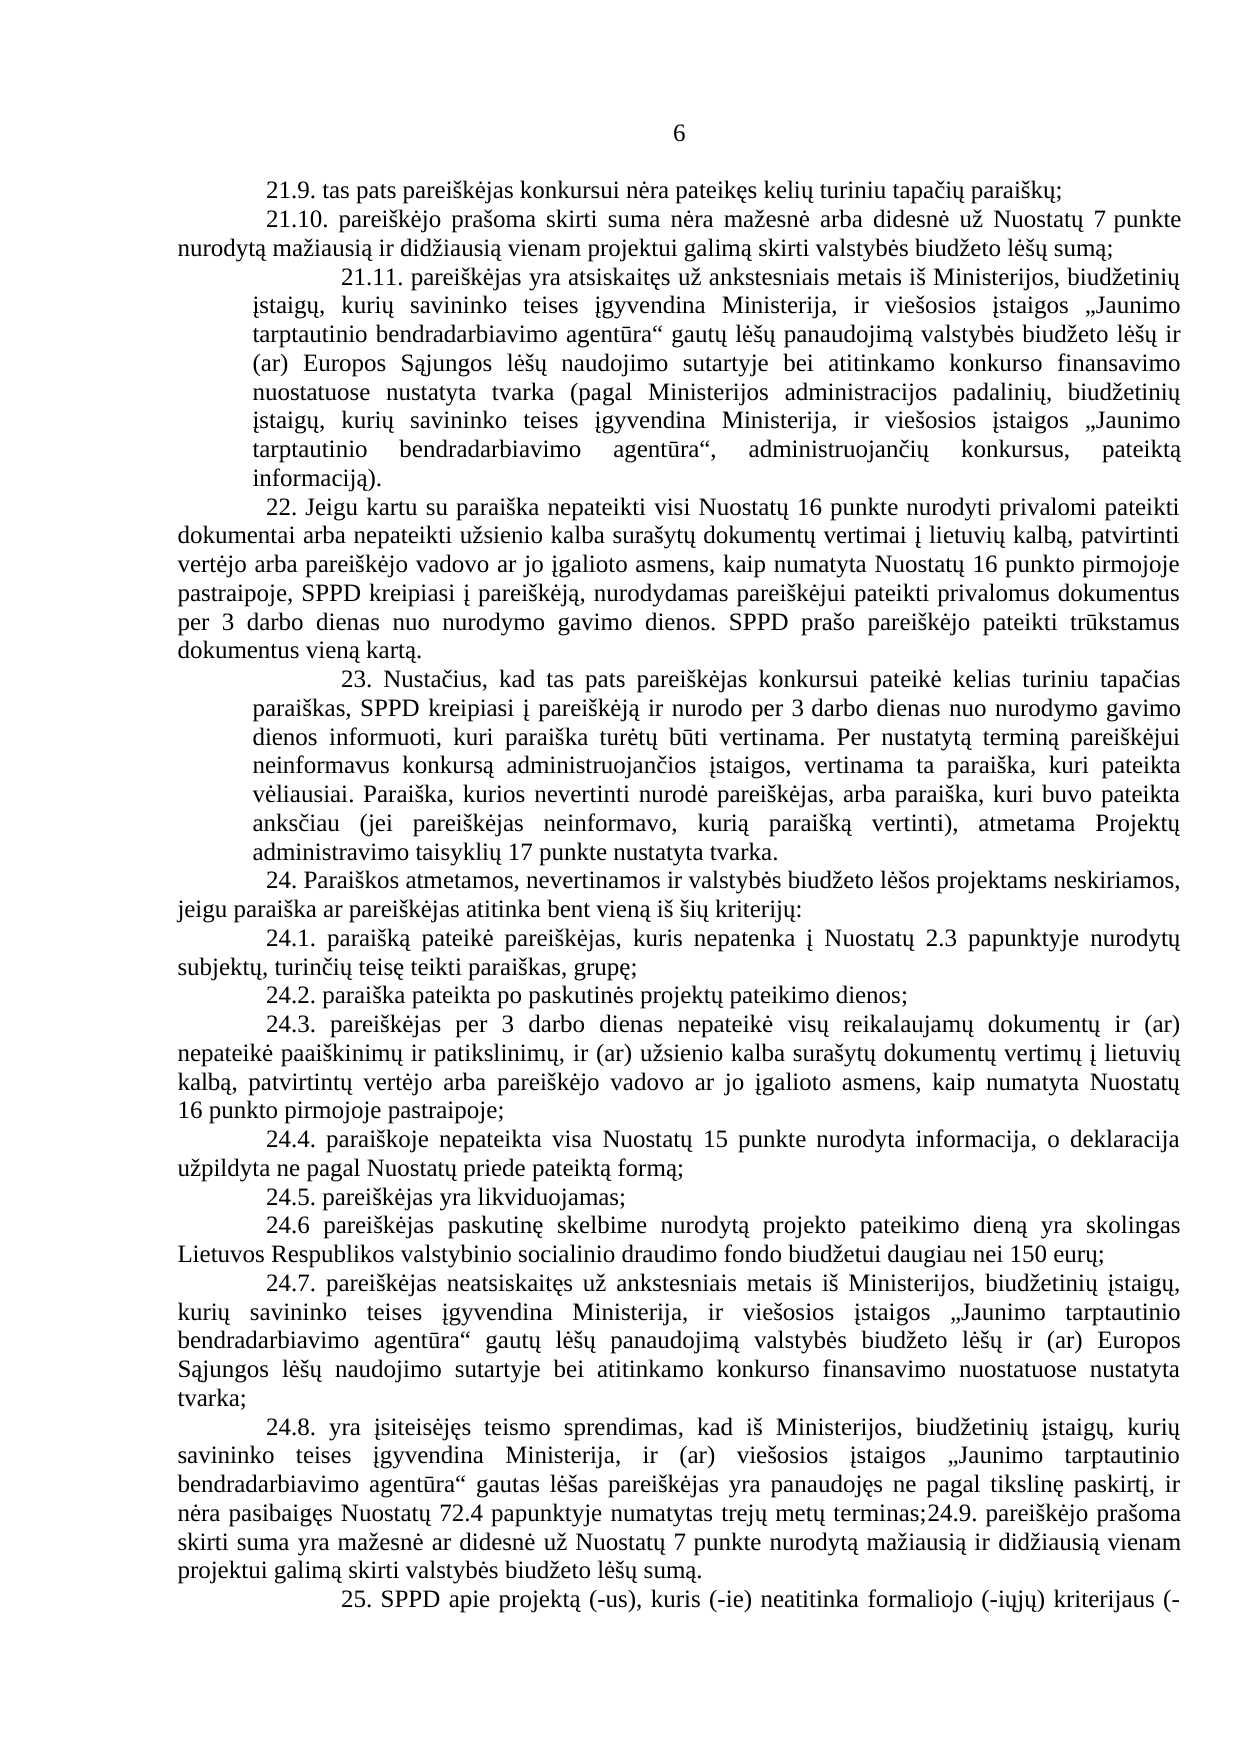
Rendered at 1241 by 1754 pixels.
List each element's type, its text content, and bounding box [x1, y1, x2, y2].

text 24.3. pareiškėjas per 3 darbo dienas nepateikė visų reikalaujamų dokumentų ir (ar) nepateikė paaiškinimų ir patikslinimų, ir (ar) užsienio kalba surašytų dokumentų vertimų į lietuvių kalbą, patvirtintų vertėjo arba pareiškėjo vadovo ar jo įgalioto asmens, kaip numatyta Nuostatų 16 punkto pirmojoje pastraipoje; [177, 1009, 1181, 1124]
text 24. Paraiškos atmetamos, nevertinamos ir valstybės biudžeto lėšos projektams neskiriamos, jeigu paraiška ar pareiškėjas atitinka bent vieną iš šių kriterijų: [177, 866, 1181, 923]
text 24.8. yra įsiteisėjęs teismo sprendimas, kad iš Ministerijos, biudžetinių įstaigų, kurių savininko teises įgyvendina Ministerija, ir (ar) viešosios įstaigos „Jaunimo tarptautinio bendradarbiavimo agentūra“ gautas lėšas pareiškėjas yra panaudojęs ne pagal tikslinę paskirtį, ir nėra pasibaigęs Nuostatų 72.4 papunktyje numatytas trejų metų terminas;24.9. pareiškėjo prašoma skirti suma yra mažesnė ar didesnė už Nuostatų 7 punkte nurodytą mažiausią ir didžiausią vienam projektui galimą skirti valstybės biudžeto lėšų sumą. [177, 1412, 1181, 1584]
text 24.6 pareiškėjas paskutinę skelbime nurodytą projekto pateikimo dieną yra skolingas Lietuvos Respublikos valstybinio socialinio draudimo fondo biudžetui daugiau nei 150 eurų; [177, 1211, 1181, 1268]
text 23. Nustačius, kad tas pats pareiškėjas konkursui pateikė kelias turiniu tapačias paraiškas, SPPD kreipiasi į pareiškėją ir nurodo per 3 darbo dienas nuo nurodymo gavimo dienos informuoti, kuri paraiška turėtų būti vertinama. Per nustatytą terminą pareiškėjui neinformavus konkursą administruojančios įstaigos, vertinama ta paraiška, kuri pateikta vėliausiai. Paraiška, kurios nevertinti nurodė pareiškėjas, arba paraiška, kuri buvo pateikta anksčiau (jei pareiškėjas neinformavo, kurią paraišką vertinti), atmetama Projektų administravimo taisyklių 17 punkte nustatyta tvarka. [252, 664, 1181, 866]
text 24.2. paraiška pateikta po paskutinės projektų pateikimo dienos; [177, 981, 1181, 1009]
text 24.7. pareiškėjas neatsiskaitęs už ankstesniais metais iš Ministerijos, biudžetinių įstaigų, kurių savininko teises įgyvendina Ministerija, ir viešosios įstaigos „Jaunimo tarptautinio bendradarbiavimo agentūra“ gautų lėšų panaudojimą valstybės biudžeto lėšų ir (ar) Europos Sąjungos lėšų naudojimo sutartyje bei atitinkamo konkurso finansavimo nuostatuose nustatyta tvarka; [177, 1268, 1181, 1412]
text 21.10. pareiškėjo prašoma skirti suma nėra mažesnė arba didesnė už Nuostatų 7 punkte nurodytą mažiausią ir didžiausią vienam projektui galimą skirti valstybės biudžeto lėšų sumą; [177, 204, 1181, 262]
text 24.4. paraiškoje nepateikta visa Nuostatų 15 punkte nurodyta informacija, o deklaracija užpildyta ne pagal Nuostatų priede pateiktą formą; [177, 1124, 1181, 1182]
text 22. Jeigu kartu su paraiška nepateikti visi Nuostatų 16 punkte nurodyti privalomi pateikti dokumentai arba nepateikti užsienio kalba surašytų dokumentų vertimai į lietuvių kalbą, patvirtinti vertėjo arba pareiškėjo vadovo ar jo įgalioto asmens, kaip numatyta Nuostatų 16 punkto pirmojoje pastraipoje, SPPD kreipiasi į pareiškėją, nurodydamas pareiškėjui pateikti privalomus dokumentus per 3 darbo dienas nuo nurodymo gavimo dienos. SPPD prašo pareiškėjo pateikti trūkstamus dokumentus vieną kartą. [177, 492, 1181, 664]
text 21.11. pareiškėjas yra atsiskaitęs už ankstesniais metais iš Ministerijos, biudžetinių įstaigų, kurių savininko teises įgyvendina Ministerija, ir viešosios įstaigos „Jaunimo tarptautinio bendradarbiavimo agentūra“ gautų lėšų panaudojimą valstybės biudžeto lėšų ir (ar) Europos Sąjungos lėšų naudojimo sutartyje bei atitinkamo konkurso finansavimo nuostatuose nustatyta tvarka (pagal Ministerijos administracijos padalinių, biudžetinių įstaigų, kurių savininko teises įgyvendina Ministerija, ir viešosios įstaigos „Jaunimo tarptautinio bendradarbiavimo agentūra“, administruojančių konkursus, pateiktą informaciją). [252, 262, 1181, 492]
text 24.1. paraišką pateikė pareiškėjas, kuris nepatenka į Nuostatų 2.3 papunktyje nurodytų subjektų, turinčių teisę teikti paraiškas, grupę; [177, 923, 1181, 981]
text 25. SPPD apie projektą (-us), kuris (-ie) neatitinka formaliojo (-iųjų) kriterijaus (- [252, 1584, 1181, 1613]
text 21.9. tas pats pareiškėjas konkursui nėra pateikęs kelių turiniu tapačių paraiškų; [177, 176, 1181, 204]
text 24.5. pareiškėjas yra likviduojamas; [177, 1182, 1181, 1211]
